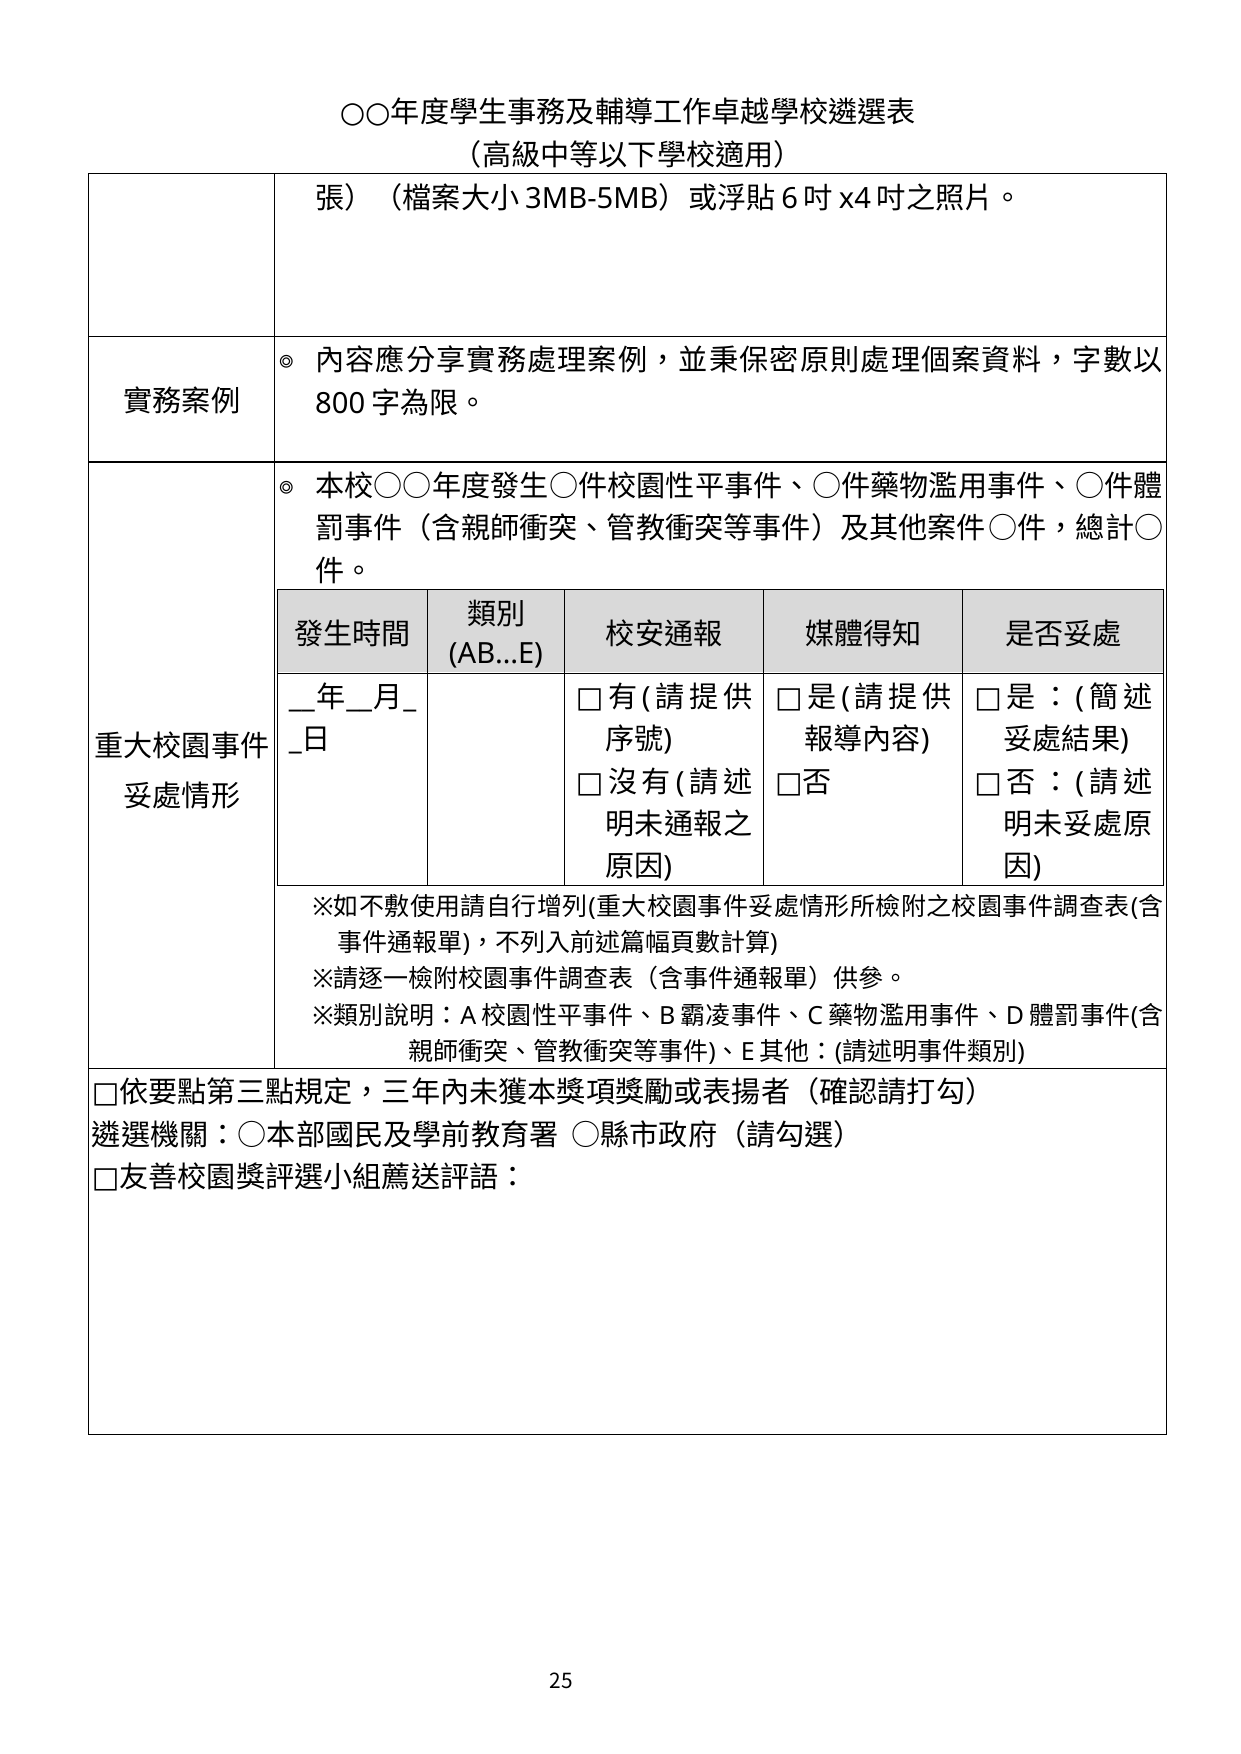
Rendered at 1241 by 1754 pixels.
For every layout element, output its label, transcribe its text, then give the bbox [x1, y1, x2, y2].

table_cell 實務案例 [89, 337, 274, 461]
table_cell □有(請提供序號) □沒有(請述明未通報之原因) [565, 674, 763, 885]
table_header 校安通報 [565, 590, 763, 672]
table_cell [428, 674, 564, 885]
table_header 媒體得知 [764, 590, 962, 672]
table_cell __年__月__日 [278, 674, 427, 885]
table_cell □是(請提供報導內容) □否 [764, 674, 962, 885]
table_cell 張）（檔案大小3MB-5MB）或浮貼6吋x4吋之照片。 [275, 174, 1166, 336]
table_cell 重大校園事件妥處情形 [89, 463, 274, 1068]
table_header 是否妥處 [963, 590, 1163, 672]
table_cell [89, 174, 274, 336]
table_cell □是：(簡述妥處結果) □否：(請述明未妥處原因) [963, 674, 1163, 885]
table_header ○○年度學生事務及輔導工作卓越學校遴選表 （高級中等以下學校適用） [89, 89, 1166, 173]
table_header 發生時間 [278, 590, 427, 672]
table_header 類別 (AB…E) [428, 590, 564, 672]
table_cell 內容應分享實務處理案例，並秉保密原則處理個案資料，字數以800字為限。 [275, 337, 1166, 461]
table_cell 本校○○年度發生○件校園性平事件、○件藥物濫用事件、○件體罰事件（含親師衝突、管教衝突等事件）及其他案件○件，總計○件。 ※如不敷使用請自行增列(重大校園事件妥處情形所檢附之校園事件調查表(含事件通報單)，不列入前述篇幅頁數計算) ※請逐一檢附校園事件調查表（含事件通報單）供參。 ※類別說明：A校園性平事件、B霸凌事件、C藥物濫用事件、D體罰事件(含親師衝突、管教衝突等事件)、E其他：(請述明事件類別) [275, 463, 1166, 1068]
table_cell □依要點第三點規定，三年內未獲本獎項獎勵或表揚者（確認請打勾） 遴選機關：○本部國民及學前教育署 ○縣市政府（請勾選） □友善校園獎評選小組薦送評語： [89, 1069, 1166, 1434]
